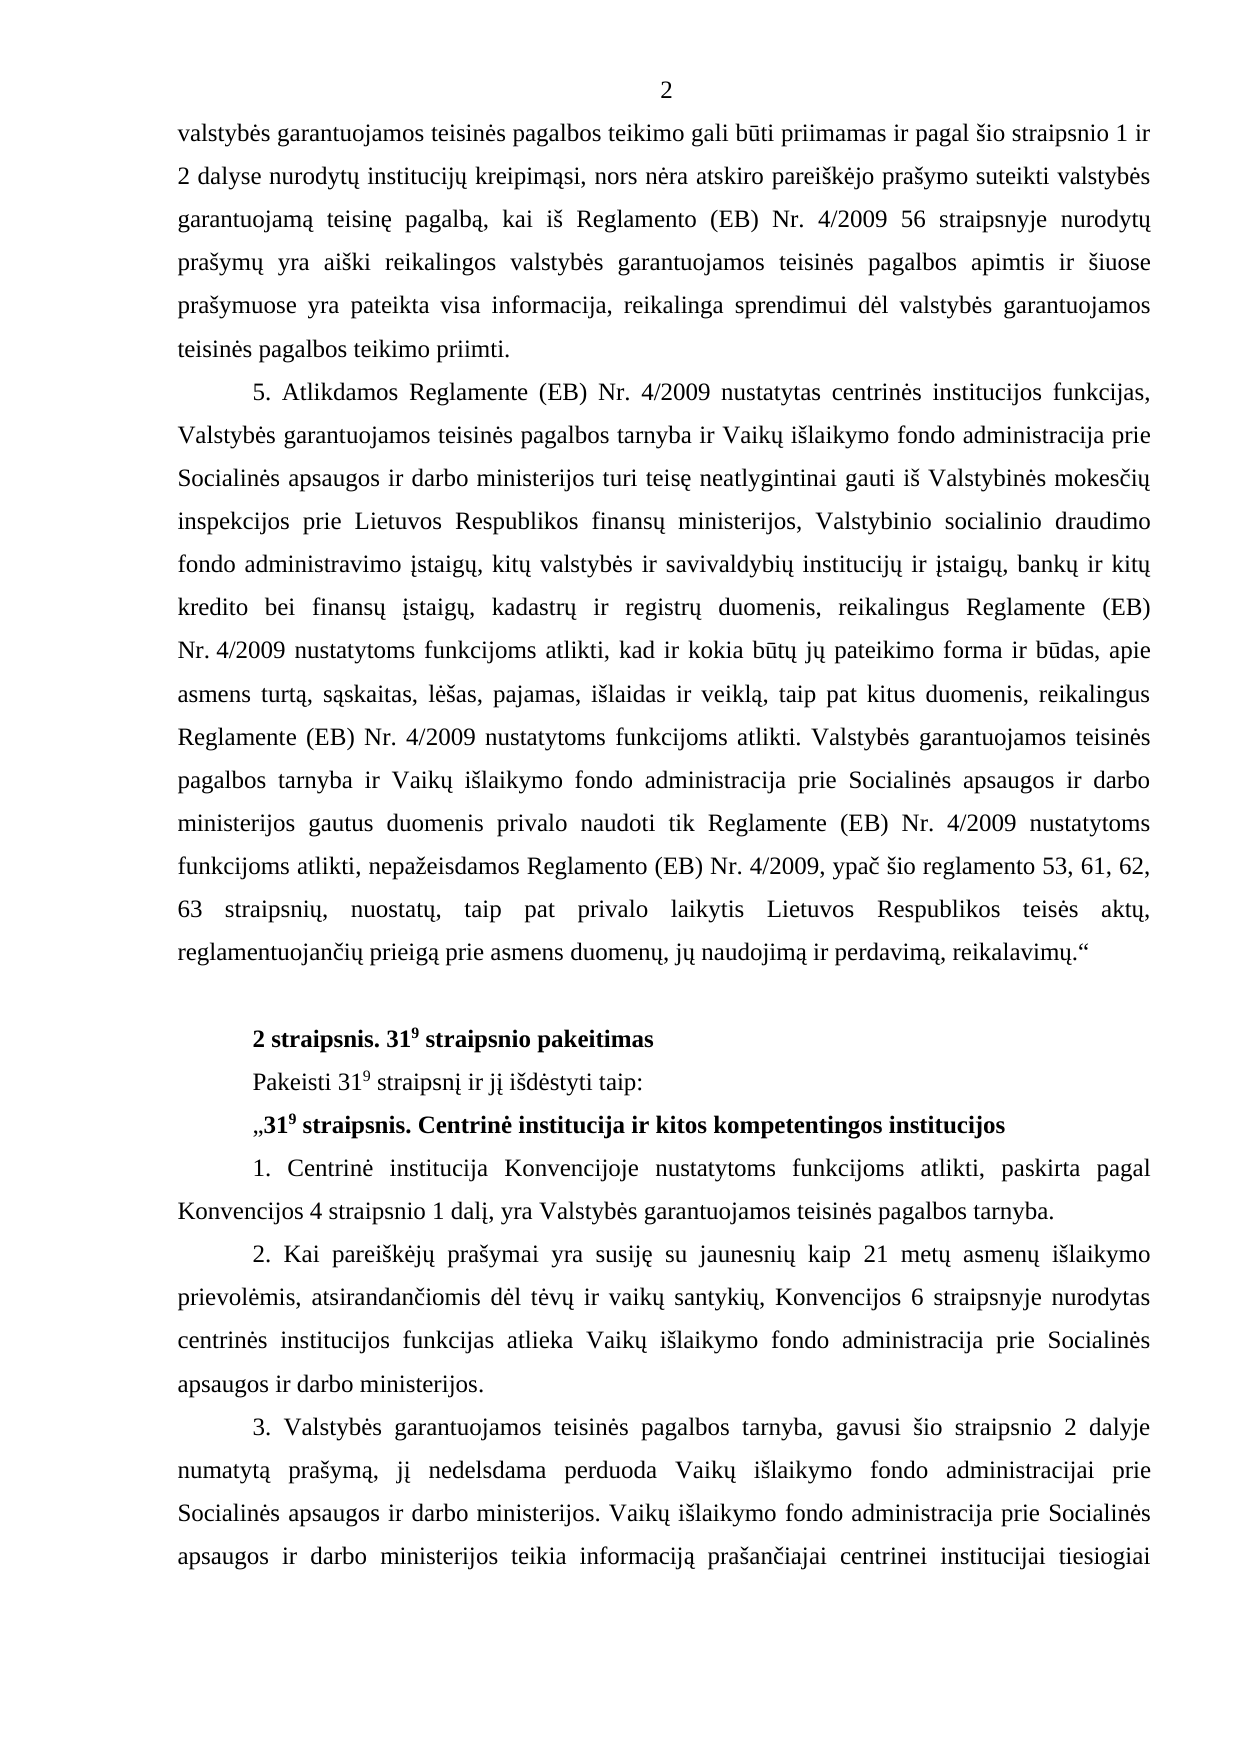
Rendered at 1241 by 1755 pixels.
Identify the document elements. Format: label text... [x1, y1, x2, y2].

text 1. Centrinė institucija Konvencijoje nustatytoms funkcijoms atlikti, paskirta pagal Konvencijos 4 straipsnio 1 dalį, yra Valstybės garantuojamos teisinės pagalbos tarnyba. [177, 1153, 1152, 1225]
text 3. Valstybės garantuojamos teisinės pagalbos tarnyba, gavusi šio straipsnio 2 dalyje numatytą prašymą, jį nedelsdama perduoda Vaikų išlaikymo fondo administracijai prie Socialinės apsaugos ir darbo ministerijos. Vaikų išlaikymo fondo administracija prie Socialinės apsaugos ir darbo ministerijos teikia informaciją prašančiajai centrinei institucijai tiesiogiai [177, 1412, 1152, 1570]
text 2. Kai pareiškėjų prašymai yra susiję su jaunesnių kaip 21 metų asmenų išlaikymo prievolėmis, atsirandančiomis dėl tėvų ir vaikų santykių, Konvencijos 6 straipsnyje nurodytas centrinės institucijos funkcijas atlieka Vaikų išlaikymo fondo administracija prie Socialinės apsaugos ir darbo ministerijos. [177, 1239, 1152, 1397]
text 5. Atlikdamos Reglamente (EB) Nr. 4/2009 nustatytas centrinės institucijos funkcijas, Valstybės garantuojamos teisinės pagalbos tarnyba ir Vaikų išlaikymo fondo administracija prie Socialinės apsaugos ir darbo ministerijos turi teisę neatlygintinai gauti iš Valstybinės mokesčių inspekcijos prie Lietuvos Respublikos finansų ministerijos, Valstybinio socialinio draudimo fondo administravimo įstaigų, kitų valstybės ir savivaldybių institucijų ir įstaigų, bankų ir kitų kredito bei finansų įstaigų, kadastrų ir registrų duomenis, reikalingus Reglamente (EB) Nr. 4/2009 nustatytoms funkcijoms atlikti, kad ir kokia būtų jų pateikimo forma ir būdas, apie asmens turtą, sąskaitas, lėšas, pajamas, išlaidas ir veiklą, taip pat kitus duomenis, reikalingus Reglamente (EB) Nr. 4/2009 nustatytoms funkcijoms atlikti. Valstybės garantuojamos teisinės pagalbos tarnyba ir Vaikų išlaikymo fondo administracija prie Socialinės apsaugos ir darbo ministerijos gautus duomenis privalo naudoti tik Reglamente (EB) Nr. 4/2009 nustatytoms funkcijoms atlikti, nepažeisdamos Reglamento (EB) Nr. 4/2009, ypač šio reglamento 53, 61, 62, 63 straipsnių, nuostatų, taip pat privalo laikytis Lietuvos Respublikos teisės aktų, reglamentuojančių prieigą prie asmens duomenų, jų naudojimą ir perdavimą, reikalavimų.“ [177, 377, 1152, 966]
text valstybės garantuojamos teisinės pagalbos teikimo gali būti priimamas ir pagal šio straipsnio 1 ir 2 dalyse nurodytų institucijų kreipimąsi, nors nėra atskiro pareiškėjo prašymo suteikti valstybės garantuojamą teisinę pagalbą, kai iš Reglamento (EB) Nr. 4/2009 56 straipsnyje nurodytų prašymų yra aiški reikalingos valstybės garantuojamos teisinės pagalbos apimtis ir šiuose prašymuose yra pateikta visa informacija, reikalinga sprendimui dėl valstybės garantuojamos teisinės pagalbos teikimo priimti. [177, 118, 1152, 362]
text „319 straipsnis. Centrinė institucija ir kitos kompetentingos institucijos [177, 1110, 1152, 1139]
text 2 straipsnis. 319 straipsnio pakeitimas [177, 1024, 1152, 1052]
text Pakeisti 319 straipsnį ir jį išdėstyti taip: [177, 1067, 1152, 1096]
